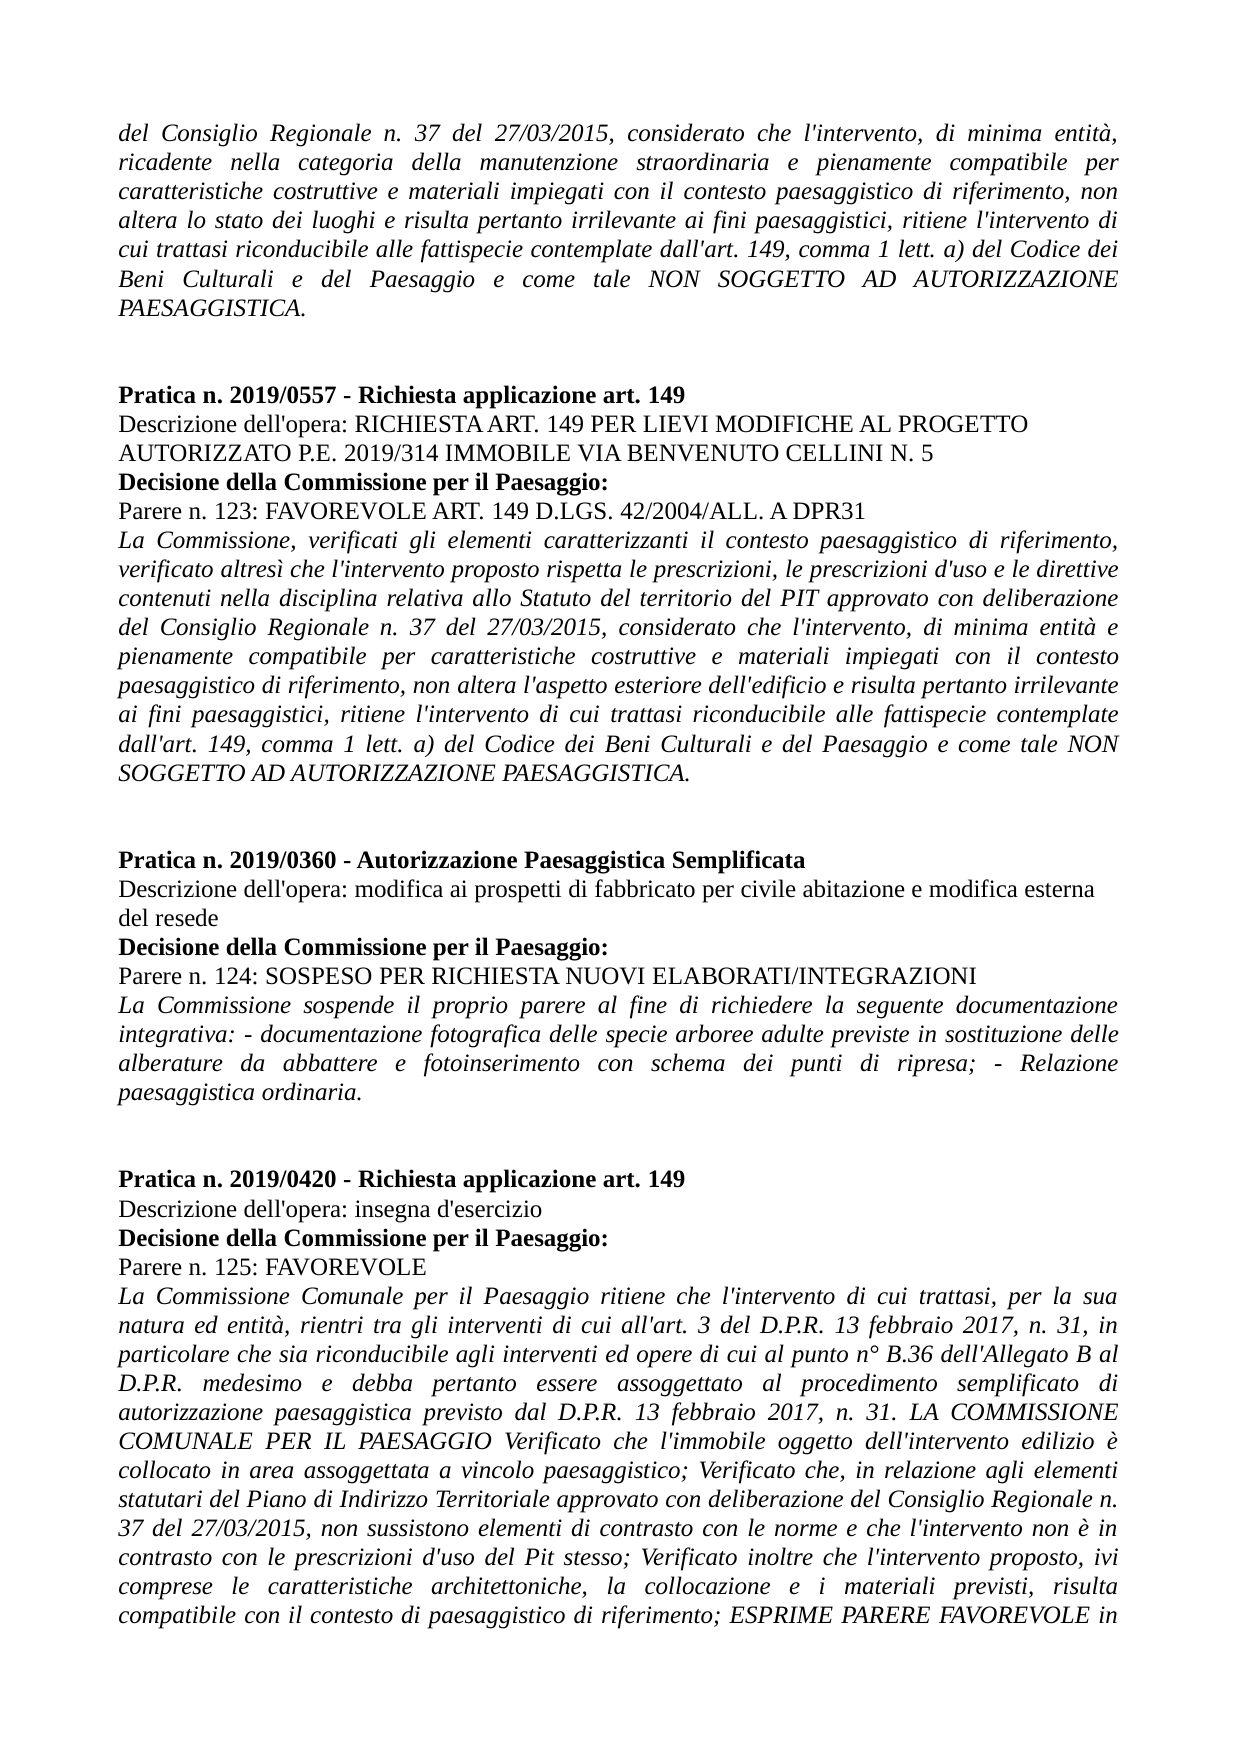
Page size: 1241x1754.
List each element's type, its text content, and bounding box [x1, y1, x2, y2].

text Descrizione dell'opera: RICHIESTA ART. 149 PER LIEVI MODIFICHE AL PROGETTO AUTORIZZATO P.E. 2019/314 IMMOBILE VIA BENVENUTO CELLINI N. 5 [118, 409, 1122, 467]
text Parere n. 125: FAVOREVOLE [118, 1252, 1122, 1281]
text Decisione della Commissione per il Paesaggio: [118, 1222, 1122, 1252]
text Decisione della Commissione per il Paesaggio: [118, 932, 1122, 961]
text La Commissione, verificati gli elementi caratterizzanti il contesto paesaggistico di riferimento, verificato altresì che l'intervento proposto rispetta le prescrizioni, le prescrizioni d'uso e le direttive contenuti nella disciplina relativa allo Statuto del territorio del PIT approvato con deliberazione del Consiglio Regionale n. 37 del 27/03/2015, considerato che l'intervento, di minima entità e pienamente compatibile per caratteristiche costruttive e materiali impiegati con il contesto paesaggistico di riferimento, non altera l'aspetto esteriore dell'edificio e risulta pertanto irrilevante ai fini paesaggistici, ritiene l'intervento di cui trattasi riconducibile alle fattispecie contemplate dall'art. 149, comma 1 lett. a) del Codice dei Beni Culturali e del Paesaggio e come tale NON SOGGETTO AD AUTORIZZAZIONE PAESAGGISTICA. [118, 525, 1122, 787]
text Pratica n. 2019/0420 - Richiesta applicazione art. 149 [118, 1164, 1122, 1193]
text La Commissione sospende il proprio parere al fine di richiedere la seguente documentazione integrativa: - documentazione fotografica delle specie arboree adulte previste in sostituzione delle alberature da abbattere e fotoinserimento con schema dei punti di ripresa; - Relazione paesaggistica ordinaria. [118, 990, 1122, 1106]
text Descrizione dell'opera: insegna d'esercizio [118, 1193, 1122, 1222]
text Descrizione dell'opera: modifica ai prospetti di fabbricato per civile abitazione e modifica esterna del resede [118, 874, 1122, 932]
text Decisione della Commissione per il Paesaggio: [118, 467, 1122, 496]
text La Commissione Comunale per il Paesaggio ritiene che l'intervento di cui trattasi, per la sua natura ed entità, rientri tra gli interventi di cui all'art. 3 del D.P.R. 13 febbraio 2017, n. 31, in particolare che sia riconducibile agli interventi ed opere di cui al punto n° B.36 dell'Allegato B al D.P.R. medesimo e debba pertanto essere assoggettato al procedimento semplificato di autorizzazione paesaggistica previsto dal D.P.R. 13 febbraio 2017, n. 31. LA COMMISSIONE COMUNALE PER IL PAESAGGIO Verificato che l'immobile oggetto dell'intervento edilizio è collocato in area assoggettata a vincolo paesaggistico; Verificato che, in relazione agli elementi statutari del Piano di Indirizzo Territoriale approvato con deliberazione del Consiglio Regionale n. 37 del 27/03/2015, non sussistono elementi di contrasto con le norme e che l'intervento non è in contrasto con le prescrizioni d'uso del Pit stesso; Verificato inoltre che l'intervento proposto, ivi comprese le caratteristiche architettoniche, la collocazione e i materiali previsti, risulta compatibile con il contesto di paesaggistico di riferimento; ESPRIME PARERE FAVOREVOLE in [118, 1281, 1122, 1629]
text Parere n. 123: FAVOREVOLE ART. 149 D.LGS. 42/2004/ALL. A DPR31 [118, 496, 1122, 525]
text del Consiglio Regionale n. 37 del 27/03/2015, considerato che l'intervento, di minima entità, ricadente nella categoria della manutenzione straordinaria e pienamente compatibile per caratteristiche costruttive e materiali impiegati con il contesto paesaggistico di riferimento, non altera lo stato dei luoghi e risulta pertanto irrilevante ai fini paesaggistici, ritiene l'intervento di cui trattasi riconducibile alle fattispecie contemplate dall'art. 149, comma 1 lett. a) del Codice dei Beni Culturali e del Paesaggio e come tale NON SOGGETTO AD AUTORIZZAZIONE PAESAGGISTICA. [118, 118, 1122, 322]
text Parere n. 124: SOSPESO PER RICHIESTA NUOVI ELABORATI/INTEGRAZIONI [118, 961, 1122, 990]
text Pratica n. 2019/0557 - Richiesta applicazione art. 149 [118, 380, 1122, 409]
text Pratica n. 2019/0360 - Autorizzazione Paesaggistica Semplificata [118, 845, 1122, 874]
